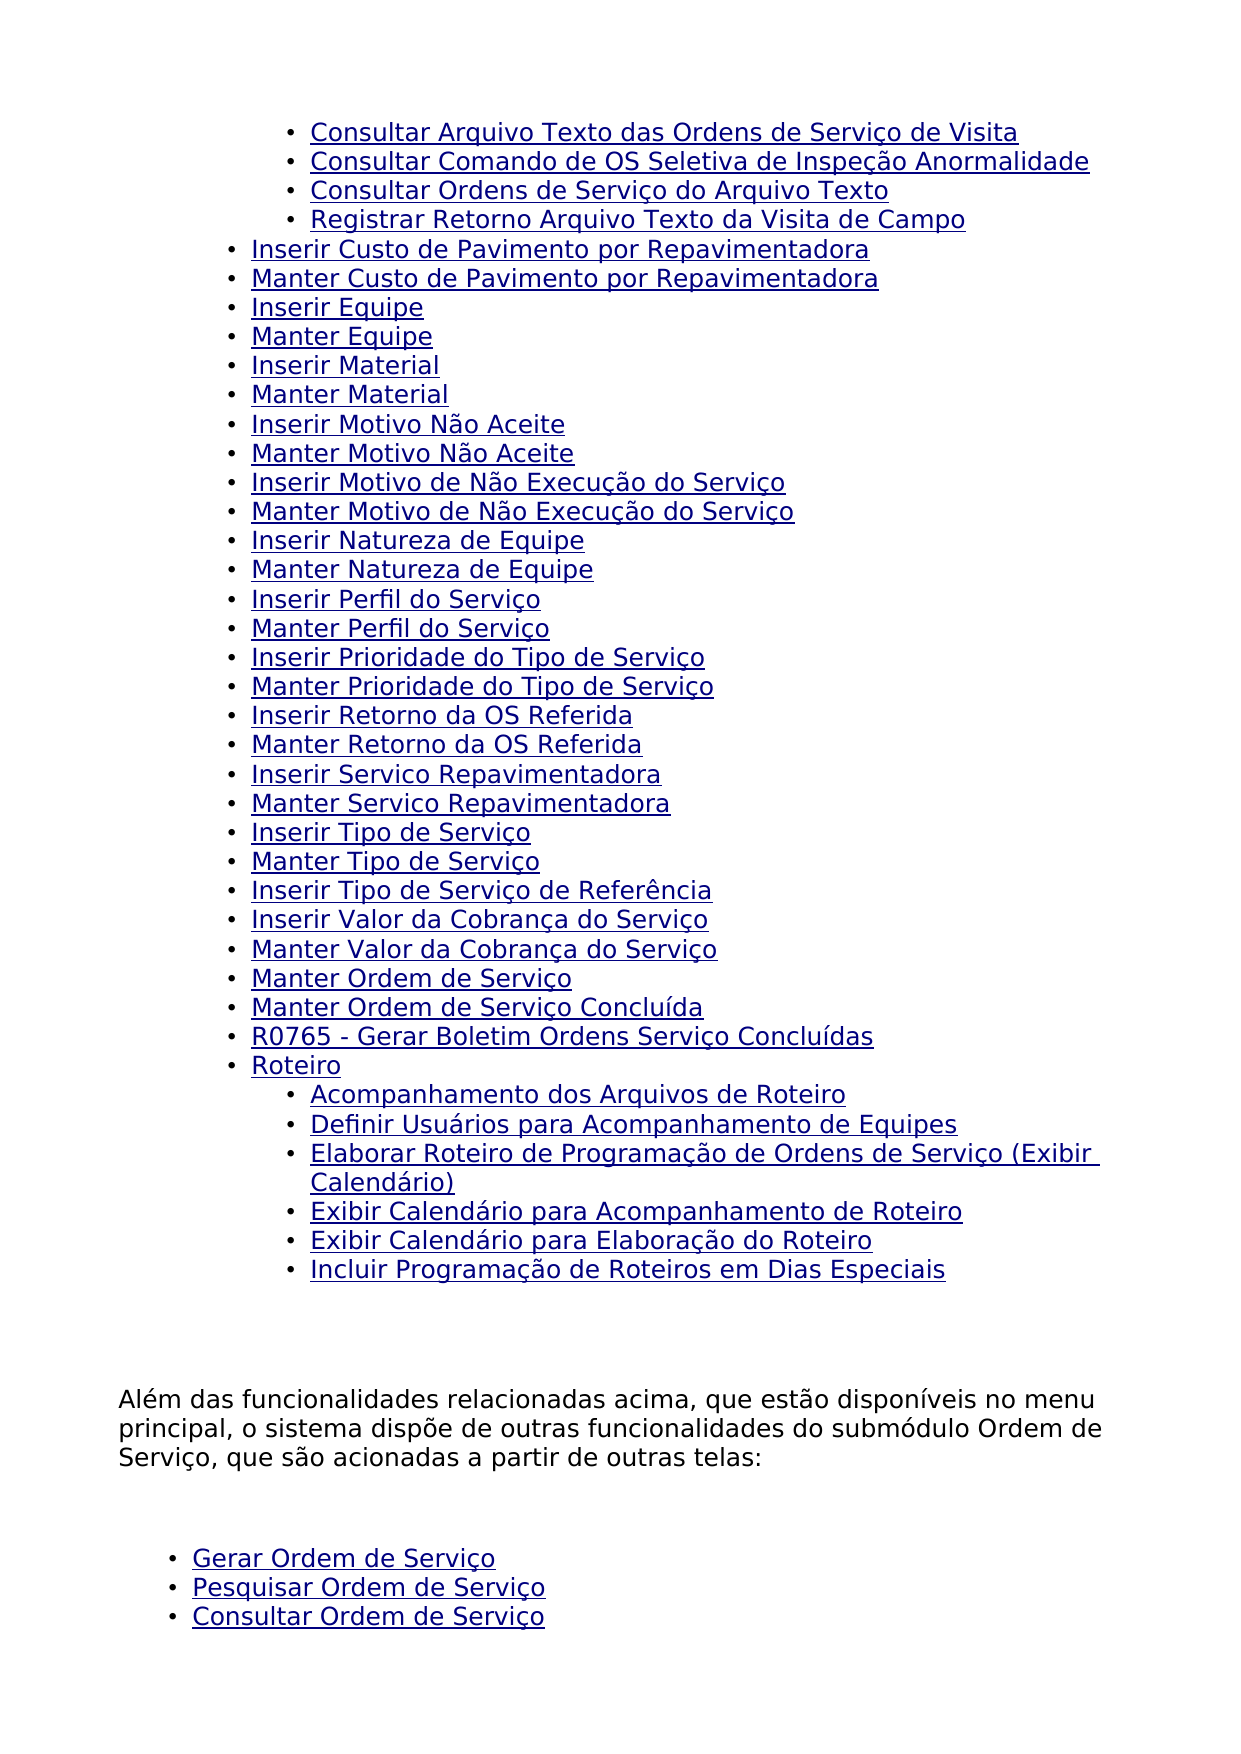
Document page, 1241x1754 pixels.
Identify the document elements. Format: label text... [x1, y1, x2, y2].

list Inserir Perfil do Serviço [236, 585, 1122, 614]
list Elaborar Roteiro de Programação de Ordens de Serviço (Exibir Calendário) [295, 1139, 1122, 1197]
list Exibir Calendário para Acompanhamento de Roteiro [295, 1197, 1122, 1226]
list Manter Ordem de Serviço Concluída [236, 993, 1122, 1022]
list Manter Ordem de Serviço [236, 964, 1122, 993]
list Roteiro [236, 1051, 1122, 1081]
list Definir Usuários para Acompanhamento de Equipes [295, 1110, 1122, 1139]
list Manter Natureza de Equipe [236, 556, 1122, 585]
list Manter Perfil do Serviço [236, 614, 1122, 643]
list Inserir Material [236, 351, 1122, 381]
list Registrar Retorno Arquivo Texto da Visita de Campo [295, 206, 1122, 235]
list Pesquisar Ordem de Serviço [177, 1573, 1122, 1602]
list Incluir Programação de Roteiros em Dias Especiais [295, 1256, 1122, 1285]
list Manter Prioridade do Tipo de Serviço [236, 672, 1122, 701]
list R0765 - Gerar Boletim Ordens Serviço Concluídas [236, 1022, 1122, 1051]
list Manter Equipe [236, 322, 1122, 351]
list Consultar Comando de OS Seletiva de Inspeção Anormalidade [295, 147, 1122, 176]
list Inserir Natureza de Equipe [236, 526, 1122, 556]
list Gerar Ordem de Serviço [177, 1544, 1122, 1573]
list Manter Valor da Cobrança do Serviço [236, 935, 1122, 964]
list Manter Material [236, 381, 1122, 410]
list Manter Motivo de Não Execução do Serviço [236, 497, 1122, 526]
list Inserir Tipo de Serviço [236, 818, 1122, 847]
list Inserir Servico Repavimentadora [236, 760, 1122, 789]
list Inserir Retorno da OS Referida [236, 701, 1122, 731]
list Manter Retorno da OS Referida [236, 731, 1122, 760]
list Inserir Custo de Pavimento por Repavimentadora [236, 235, 1122, 264]
list Inserir Motivo de Não Execução do Serviço [236, 468, 1122, 497]
text Além das funcionalidades relacionadas acima, que estão disponíveis no menu principal, o sistema dispõe de outras funcionalidades do submódulo Ordem de Serviço, que são acionadas a partir de outras telas: [118, 1385, 1122, 1502]
list Consultar Arquivo Texto das Ordens de Serviço de Visita [295, 118, 1122, 147]
list Manter Servico Repavimentadora [236, 789, 1122, 818]
list Consultar Ordens de Serviço do Arquivo Texto [295, 176, 1122, 206]
list Exibir Calendário para Elaboração do Roteiro [295, 1226, 1122, 1256]
list Inserir Tipo de Serviço de Referência [236, 876, 1122, 906]
list Inserir Motivo Não Aceite [236, 410, 1122, 439]
list Manter Custo de Pavimento por Repavimentadora [236, 264, 1122, 293]
list Manter Tipo de Serviço [236, 847, 1122, 876]
list Acompanhamento dos Arquivos de Roteiro [295, 1081, 1122, 1110]
list Inserir Valor da Cobrança do Serviço [236, 906, 1122, 935]
list Inserir Equipe [236, 293, 1122, 322]
list Inserir Prioridade do Tipo de Serviço [236, 643, 1122, 672]
list Manter Motivo Não Aceite [236, 439, 1122, 468]
list Consultar Ordem de Serviço [177, 1602, 1122, 1631]
